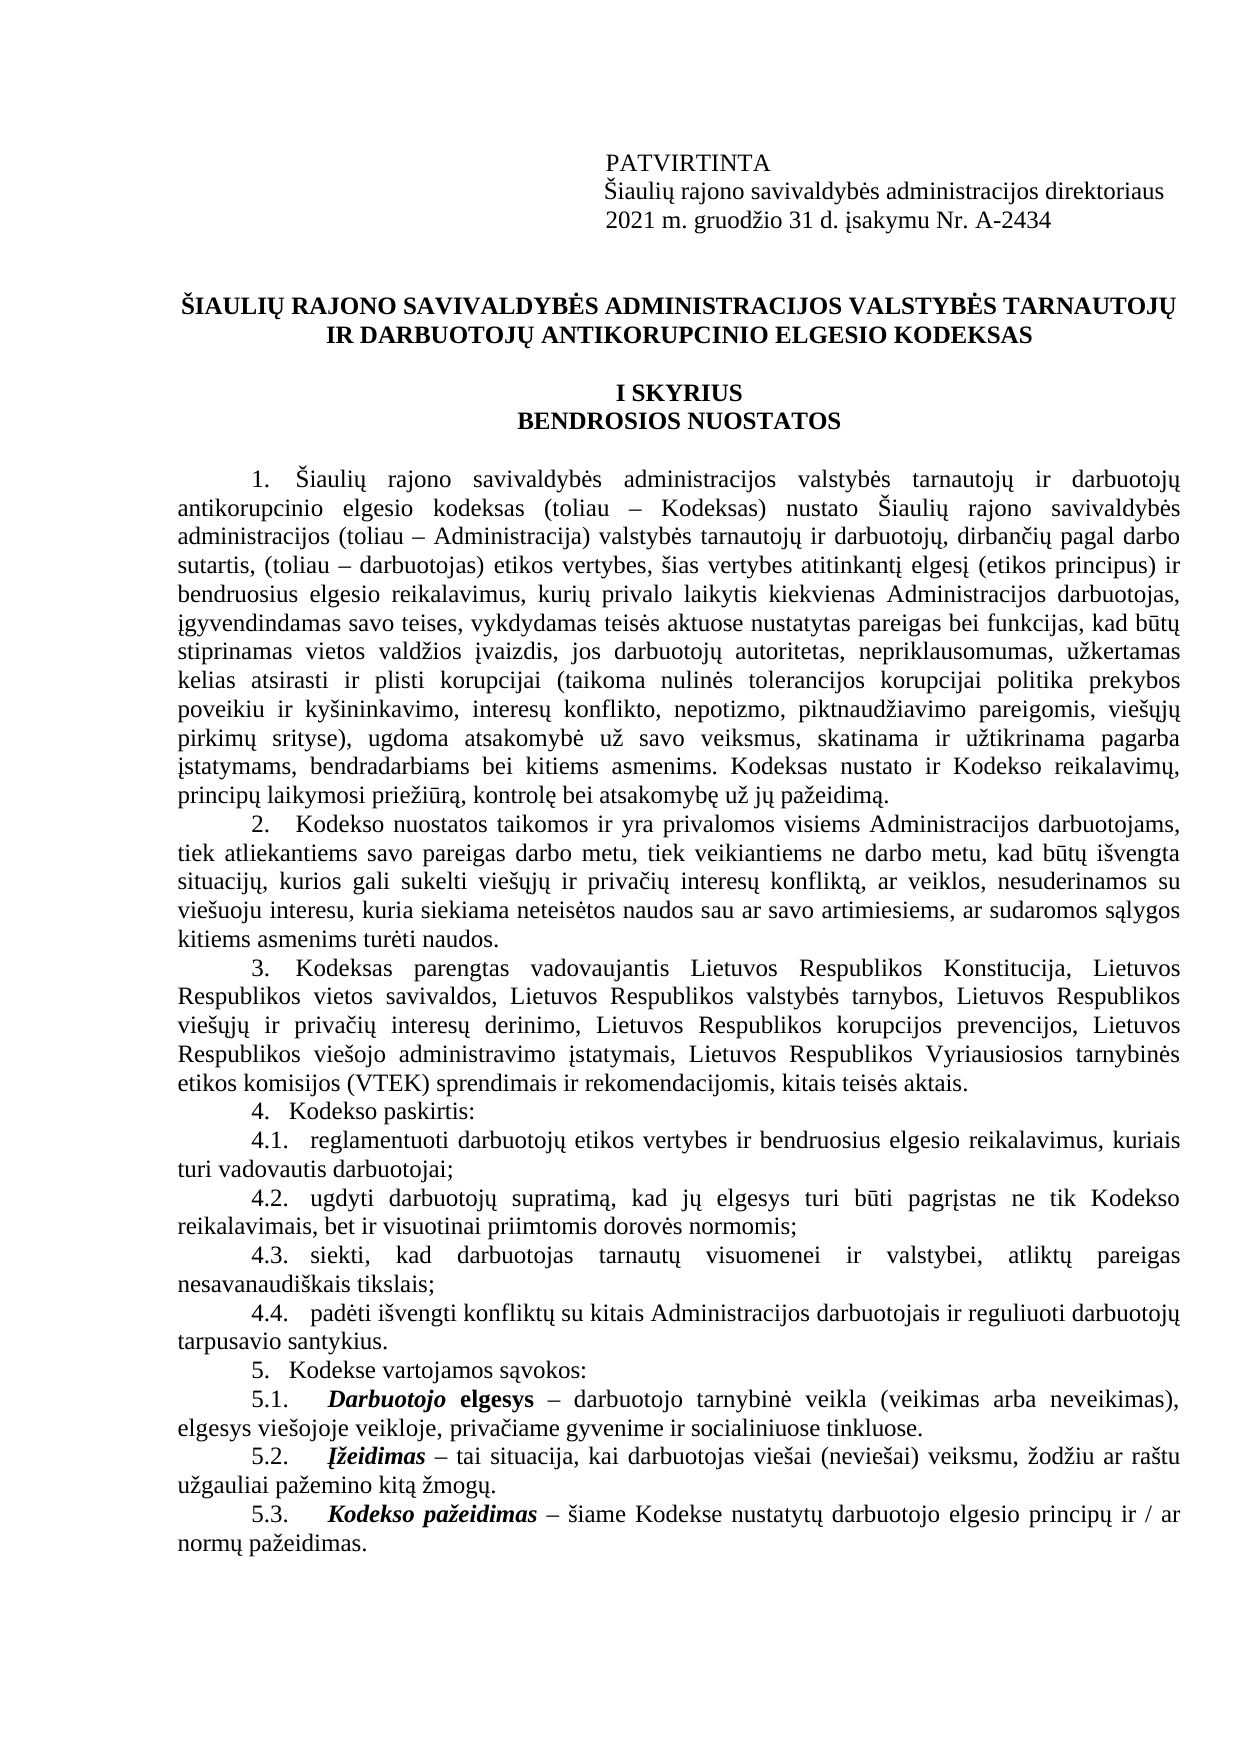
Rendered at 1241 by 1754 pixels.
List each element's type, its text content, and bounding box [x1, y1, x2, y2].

text ŠIAULIŲ RAJONO SAVIVALDYBĖS ADMINISTRACIJOS VALSTYBĖS TARNAUTOJŲ IR DARBUOTOJŲ ANTIKORUPCINIO ELGESIO KODEKSAS [177, 291, 1181, 349]
text 4. Kodekso paskirtis: [251, 1096, 1181, 1125]
text 1. Šiaulių rajono savivaldybės administracijos valstybės tarnautojų ir darbuotojų antikorupcinio elgesio kodeksas (toliau – Kodeksas) nustato Šiaulių rajono savivaldybės administracijos (toliau – Administracija) valstybės tarnautojų ir darbuotojų, dirbančių pagal darbo sutartis, (toliau – darbuotojas) etikos vertybes, šias vertybes atitinkantį elgesį (etikos principus) ir bendruosius elgesio reikalavimus, kurių privalo laikytis kiekvienas Administracijos darbuotojas, įgyvendindamas savo teises, vykdydamas teisės aktuose nustatytas pareigas bei funkcijas, kad būtų stiprinamas vietos valdžios įvaizdis, jos darbuotojų autoritetas, nepriklausomumas, užkertamas kelias atsirasti ir plisti korupcijai (taikoma nulinės tolerancijos korupcijai politika prekybos poveikiu ir kyšininkavimo, interesų konflikto, nepotizmo, piktnaudžiavimo pareigomis, viešųjų pirkimų srityse), ugdoma atsakomybė už savo veiksmus, skatinama ir užtikrinama pagarba įstatymams, bendradarbiams bei kitiems asmenims. Kodeksas nustato ir Kodekso reikalavimų, principų laikymosi priežiūrą, kontrolę bei atsakomybę už jų pažeidimą. [177, 464, 1181, 809]
text I SKYRIUS [177, 378, 1181, 406]
text 4.1. reglamentuoti darbuotojų etikos vertybes ir bendruosius elgesio reikalavimus, kuriais turi vadovautis darbuotojai; [177, 1125, 1181, 1183]
text 2021 m. gruodžio 31 d. įsakymu Nr. A-2434 [591, 205, 1181, 234]
text 5.2. Įžeidimas – tai situacija, kai darbuotojas viešai (neviešai) veiksmu, žodžiu ar raštu užgauliai pažemino kitą žmogų. [177, 1441, 1181, 1499]
text 3. Kodeksas parengtas vadovaujantis Lietuvos Respublikos Konstitucija, Lietuvos Respublikos vietos savivaldos, Lietuvos Respublikos valstybės tarnybos, Lietuvos Respublikos viešųjų ir privačių interesų derinimo, Lietuvos Respublikos korupcijos prevencijos, Lietuvos Respublikos viešojo administravimo įstatymais, Lietuvos Respublikos Vyriausiosios tarnybinės etikos komisijos (VTEK) sprendimais ir rekomendacijomis, kitais teisės aktais. [177, 953, 1181, 1096]
text Šiaulių rajono savivaldybės administracijos direktoriaus [177, 176, 1181, 205]
text 5.1. Darbuotojo elgesys – darbuotojo tarnybinė veikla (veikimas arba neveikimas), elgesys viešojoje veikloje, privačiame gyvenime ir socialiniuose tinkluose. [177, 1384, 1181, 1441]
text 5. Kodekse vartojamos sąvokos: [251, 1355, 1181, 1384]
text 4.2. ugdyti darbuotojų supratimą, kad jų elgesys turi būti pagrįstas ne tik Kodekso reikalavimais, bet ir visuotinai priimtomis dorovės normomis; [177, 1183, 1181, 1240]
text 5.3. Kodekso pažeidimas – šiame Kodekse nustatytų darbuotojo elgesio principų ir / ar normų pažeidimas. [177, 1499, 1181, 1556]
text BENDROSIOS NUOSTATOS [177, 406, 1181, 435]
text 4.3. siekti, kad darbuotojas tarnautų visuomenei ir valstybei, atliktų pareigas nesavanaudiškais tikslais; [177, 1240, 1181, 1298]
text 4.4. padėti išvengti konfliktų su kitais Administracijos darbuotojais ir reguliuoti darbuotojų tarpusavio santykius. [177, 1298, 1181, 1355]
text 2. Kodekso nuostatos taikomos ir yra privalomos visiems Administracijos darbuotojams, tiek atliekantiems savo pareigas darbo metu, tiek veikiantiems ne darbo metu, kad būtų išvengta situacijų, kurios gali sukelti viešųjų ir privačių interesų konfliktą, ar veiklos, nesuderinamos su viešuoju interesu, kuria siekiama neteisėtos naudos sau ar savo artimiesiems, ar sudaromos sąlygos kitiems asmenims turėti naudos. [177, 809, 1181, 953]
text PATVIRTINTA [177, 148, 1181, 176]
